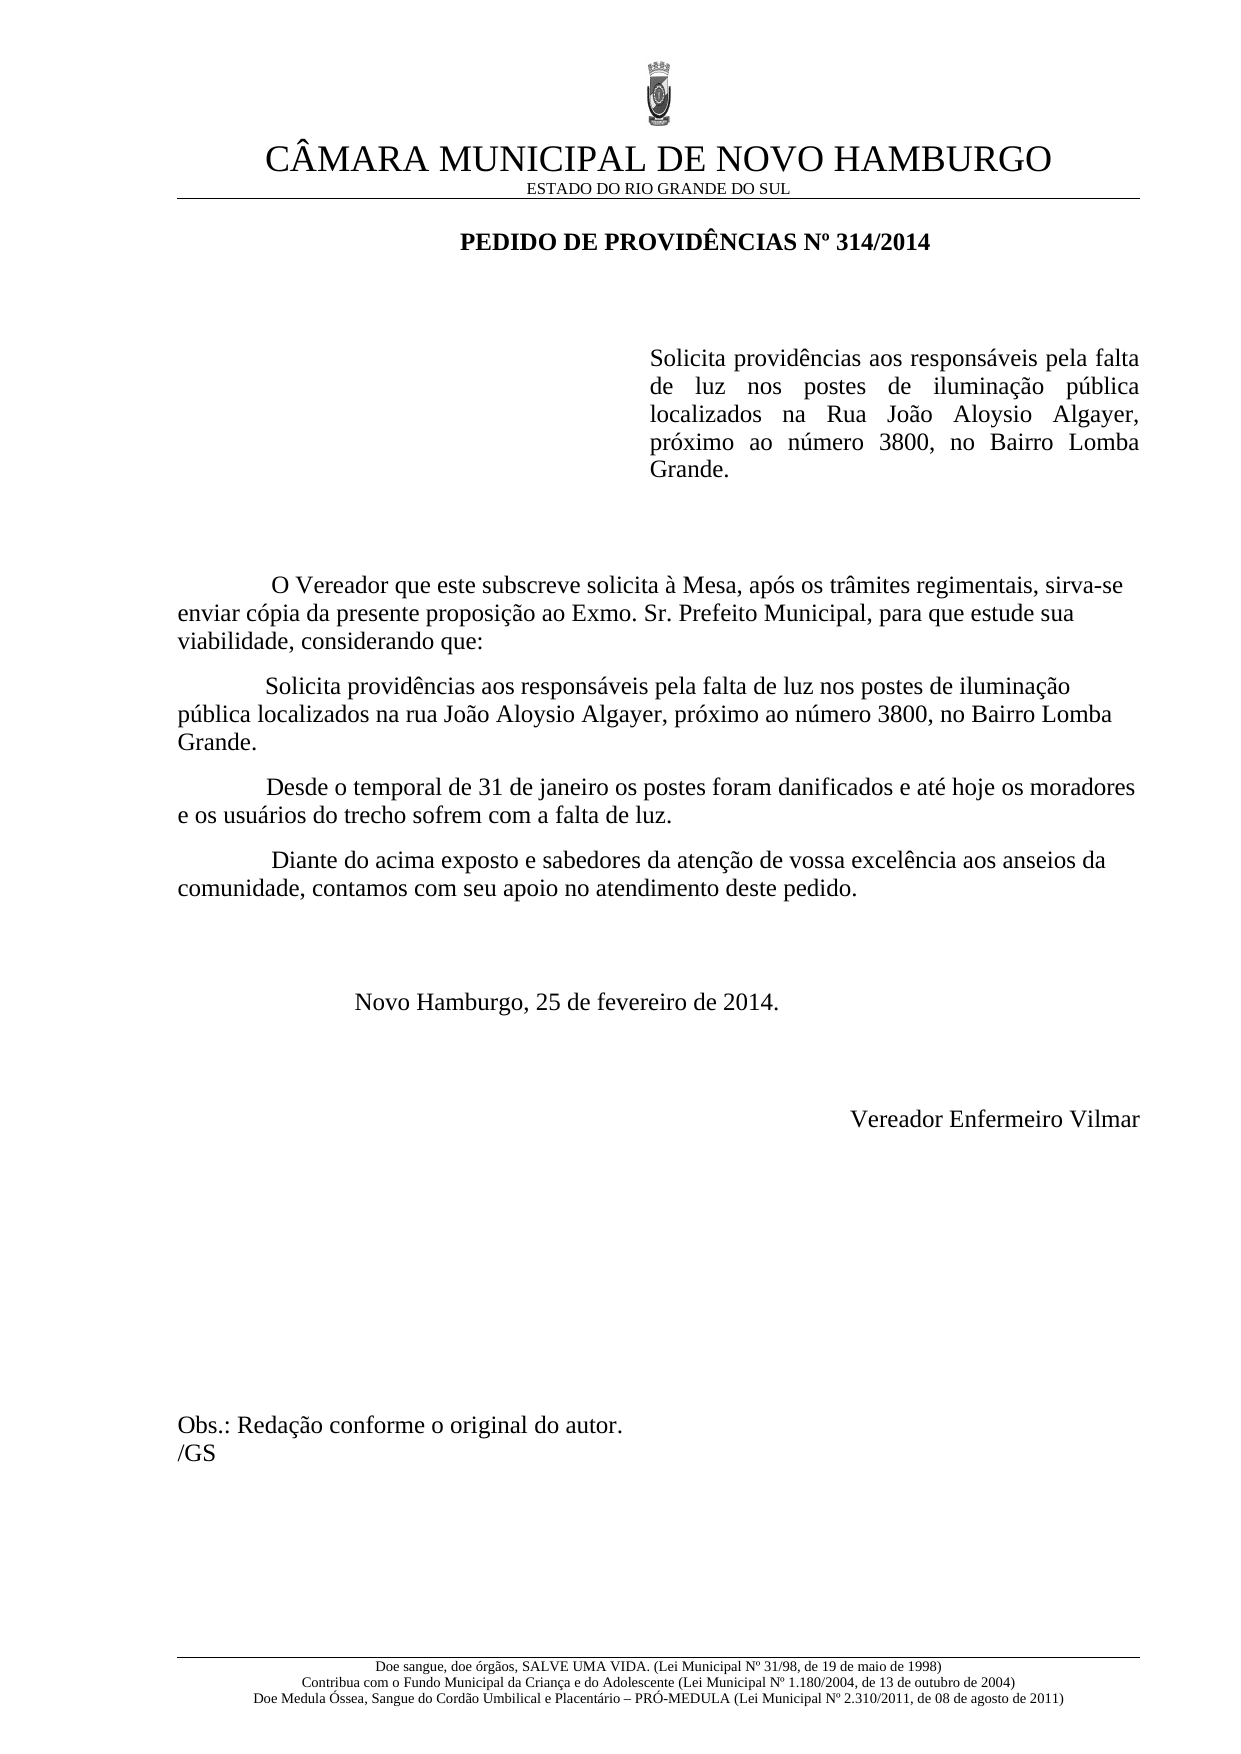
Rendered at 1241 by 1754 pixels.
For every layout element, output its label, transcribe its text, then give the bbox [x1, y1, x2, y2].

text Novo Hamburgo, 25 de fevereiro de 2014. [177, 988, 1140, 1016]
text Obs.: Redação conforme o original do autor. [177, 1411, 1140, 1439]
text PEDIDO DE PROVIDÊNCIAS Nº 314/2014 [177, 228, 1140, 256]
text O Vereador que este subscreve solicita à Mesa, após os trâmites regimentais, sirva-se enviar cópia da presente proposição ao Exmo. Sr. Prefeito Municipal, para que estude sua viabilidade, considerando que: [177, 572, 1140, 655]
text Solicita providências aos responsáveis pela falta de luz nos postes de iluminação pública localizados na rua João Aloysio Algayer, próximo ao número 3800, no Bairro Lomba Grande. [177, 672, 1140, 756]
text Vereador Enfermeiro Vilmar [177, 1105, 1140, 1132]
text Diante do acima exposto e sabedores da atenção de vossa excelência aos anseios da comunidade, contamos com seu apoio no atendimento deste pedido. [177, 846, 1140, 902]
text /GS [177, 1439, 1140, 1466]
text Desde o temporal de 31 de janeiro os postes foram danificados e até hoje os moradores e os usuários do trecho sofrem com a falta de luz. [177, 773, 1140, 829]
text Solicita providências aos responsáveis pela falta de luz nos postes de iluminação pública localizados na Rua João Aloysio Algayer, próximo ao número 3800, no Bairro Lomba Grande. [649, 344, 1140, 483]
